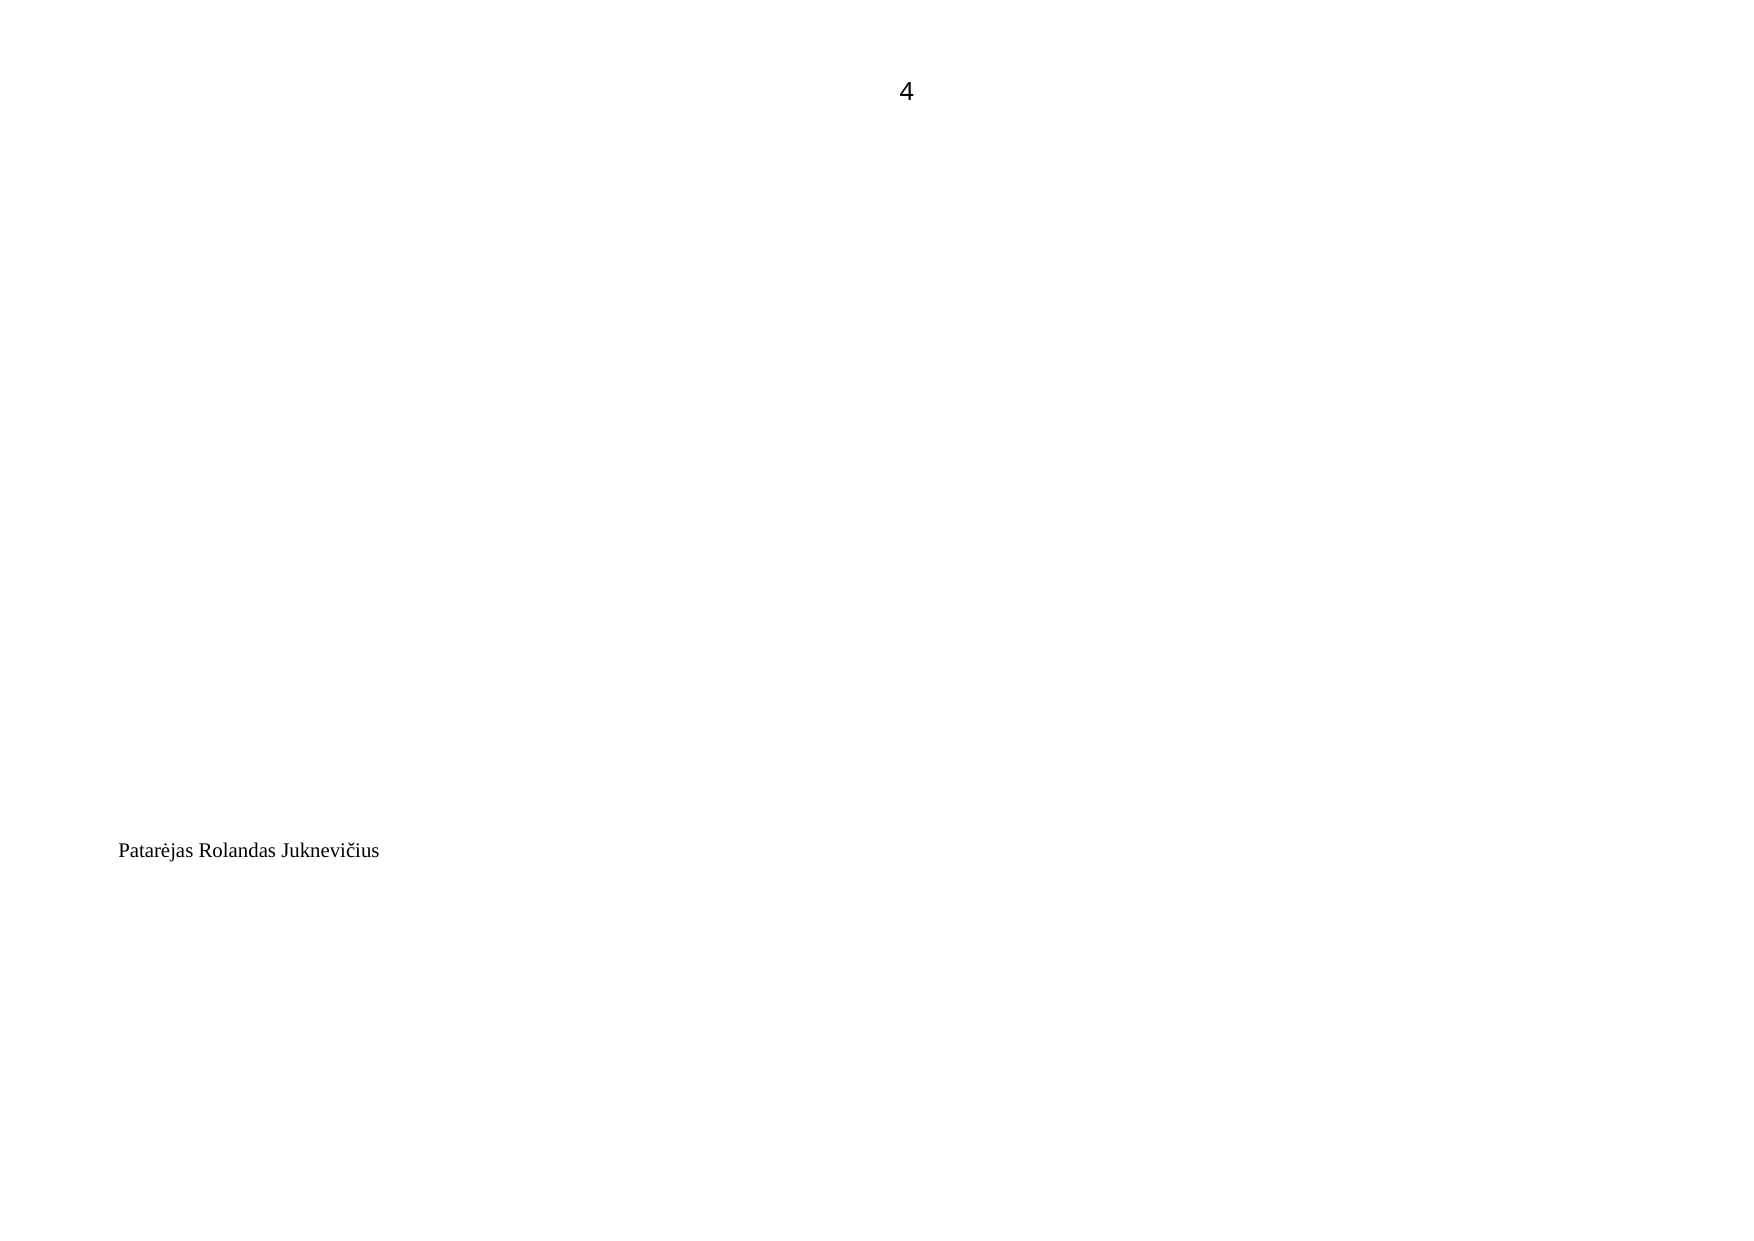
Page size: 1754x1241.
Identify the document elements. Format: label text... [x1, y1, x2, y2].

text Patarėjas Rolandas Juknevičius [118, 838, 1695, 862]
